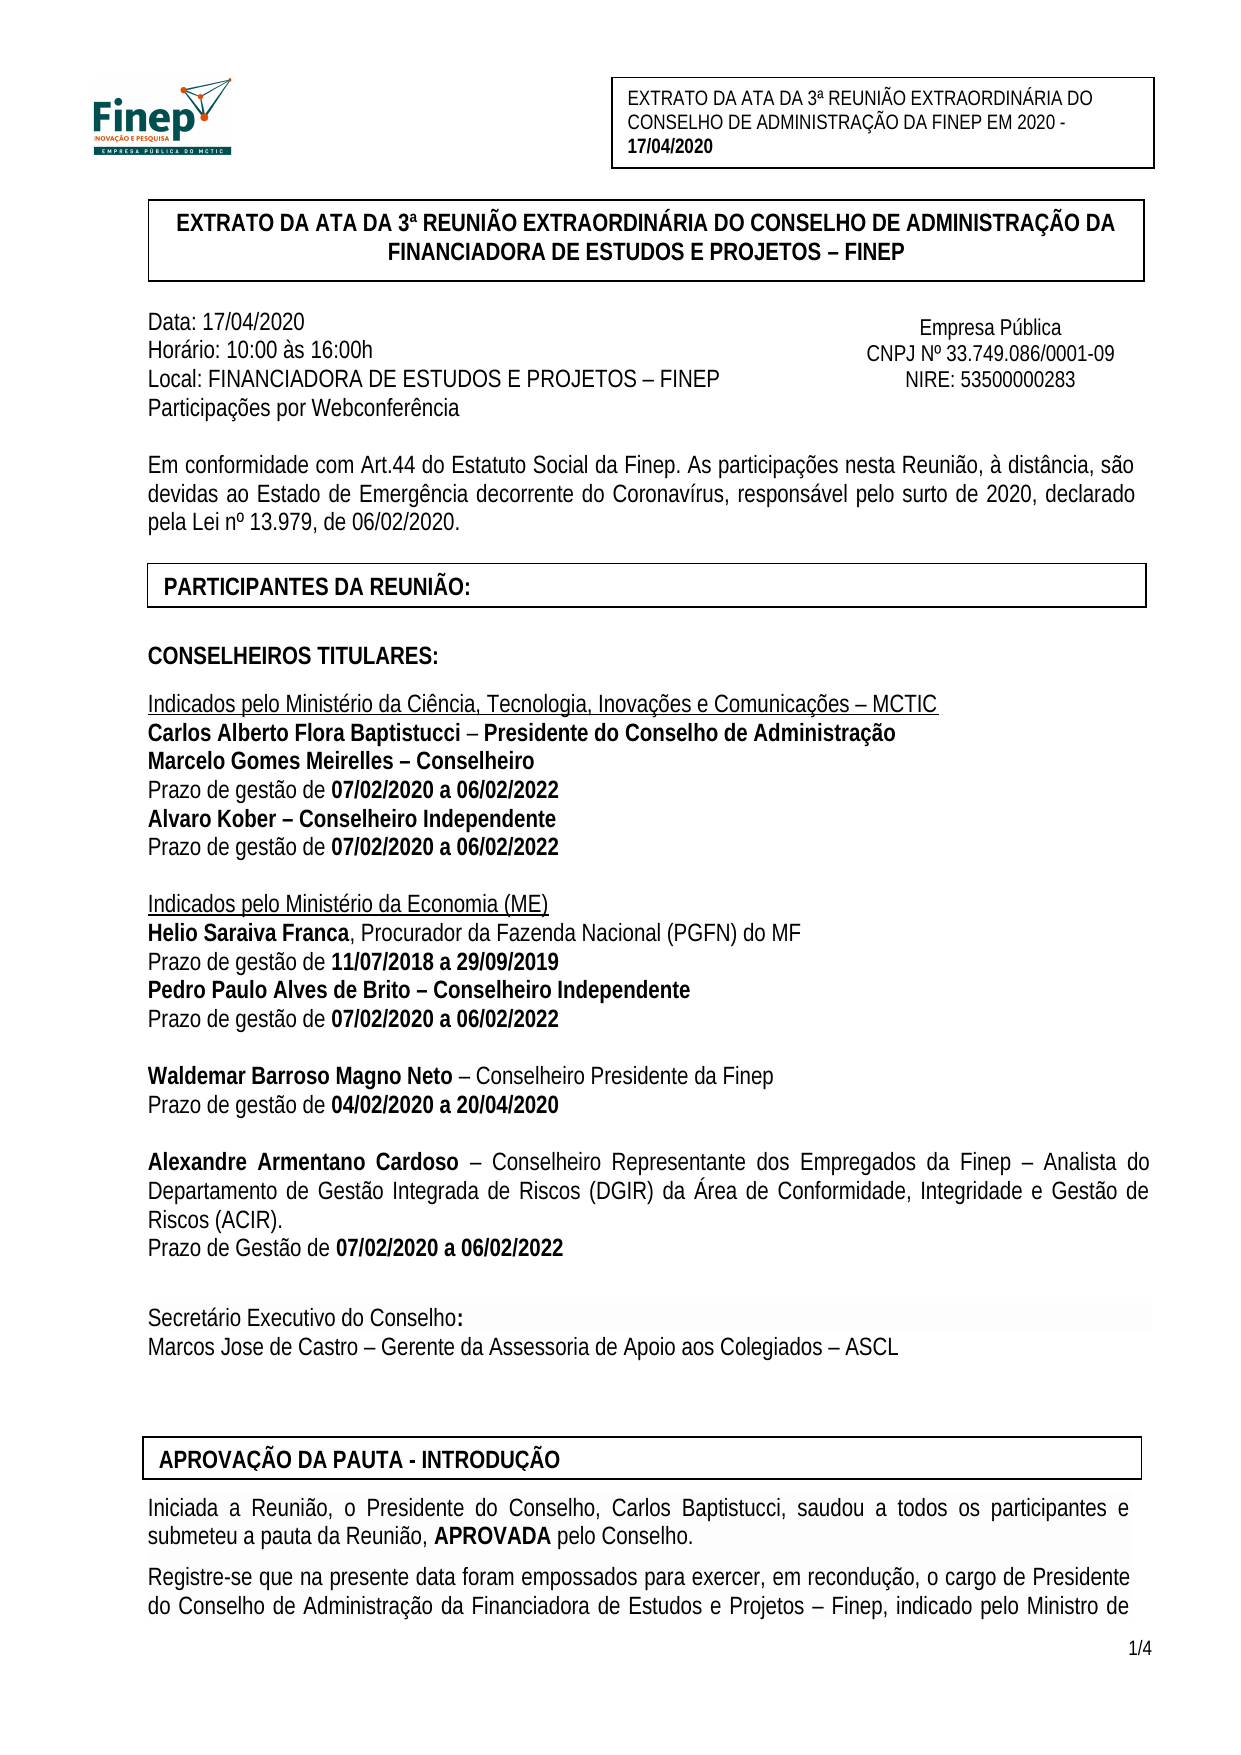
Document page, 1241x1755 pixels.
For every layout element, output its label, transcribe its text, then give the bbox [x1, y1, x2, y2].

text Local: FINANCIADORA DE ESTUDOS E PROJETOS – FINEP [148, 364, 839, 393]
text Prazo de gestão de 11/07/2018 a 29/09/2019 [148, 947, 1152, 975]
text Prazo de gestão de 04/02/2020 a 20/04/2020 [148, 1090, 1152, 1119]
text Iniciada a Reunião, o Presidente do Conselho, Carlos Baptistucci, saudou a todos os participantes e submeteu a pauta da Reunião, APROVADA pelo Conselho. [148, 1492, 1132, 1550]
text Prazo de gestão de 07/02/2020 a 06/02/2022 [148, 1004, 1152, 1033]
text Registre-se que na presente data foram empossados para exercer, em recondução, o cargo de Presidente do Conselho de Administração da Financiadora de Estudos e Projetos – Finep, indicado pelo Ministro de [148, 1562, 1132, 1619]
text EXTRATO DA ATA DA 3ª REUNIÃO EXTRAORDINÁRIA DO CONSELHO DE ADMINISTRAÇÃO DA FINANCIADORA DE ESTUDOS E PROJETOS – FINEP [164, 208, 1128, 266]
text [1142, 364, 1206, 393]
text CNPJ Nº 33.749.086/0001-09 [854, 340, 1127, 366]
text Helio Saraiva Franca, Procurador da Fazenda Nacional (PGFN) do MF [148, 918, 1152, 947]
text APROVAÇÃO DA PAUTA - INTRODUÇÃO [159, 1445, 1126, 1471]
text Secretário Executivo do Conselho: [148, 1303, 1152, 1332]
text Participações por Webconferência [148, 393, 1152, 421]
text Marcos Jose de Castro – Gerente da Assessoria de Apoio aos Colegiados – ASCL [148, 1332, 1162, 1360]
text PARTICIPANTES DA REUNIÃO: [163, 572, 1130, 599]
text Horário: 10:00 às 16:00h [148, 335, 839, 364]
text Alvaro Kober – Conselheiro Independente [148, 803, 1152, 832]
text CONSELHEIROS TITULARES: [148, 641, 1152, 670]
text Prazo de gestão de 07/02/2020 a 06/02/2022 [148, 775, 1152, 803]
text NIRE: 53500000283 [854, 366, 1127, 393]
text Empresa Pública [854, 313, 1127, 340]
text Data: 17/04/2020 [148, 307, 839, 335]
text Indicados pelo Ministério da Economia (ME) [148, 889, 1162, 918]
text Alexandre Armentano Cardoso – Conselheiro Representante dos Empregados da Finep – Analista do Departamento de Gestão Integrada de Riscos (DGIR) da Área de Conformidade, Integridade e Gestão de Riscos (ACIR). [148, 1147, 1152, 1233]
text Prazo de Gestão de 07/02/2020 a 06/02/2022 [148, 1233, 1152, 1262]
text Prazo de gestão de 07/02/2020 a 06/02/2022 [148, 832, 1152, 861]
text [1142, 335, 1206, 364]
text Indicados pelo Ministério da Ciência, Tecnologia, Inovações e Comunicações – MCTIC [148, 689, 1152, 718]
text Marcelo Gomes Meirelles – Conselheiro [148, 746, 1152, 775]
text Carlos Alberto Flora Baptistucci – Presidente do Conselho de Administração [148, 718, 1152, 746]
text Em conformidade com Art.44 do Estatuto Social da Finep. As participações nesta Reunião, à distância, são devidas ao Estado de Emergência decorrente do Coronavírus, responsável pelo surto de 2020, declarado pela Lei nº 13.979, de 06/02/2020. [148, 450, 1137, 536]
text Pedro Paulo Alves de Brito – Conselheiro Independente [148, 975, 1152, 1004]
text Waldemar Barroso Magno Neto – Conselheiro Presidente da Finep [148, 1061, 1152, 1090]
